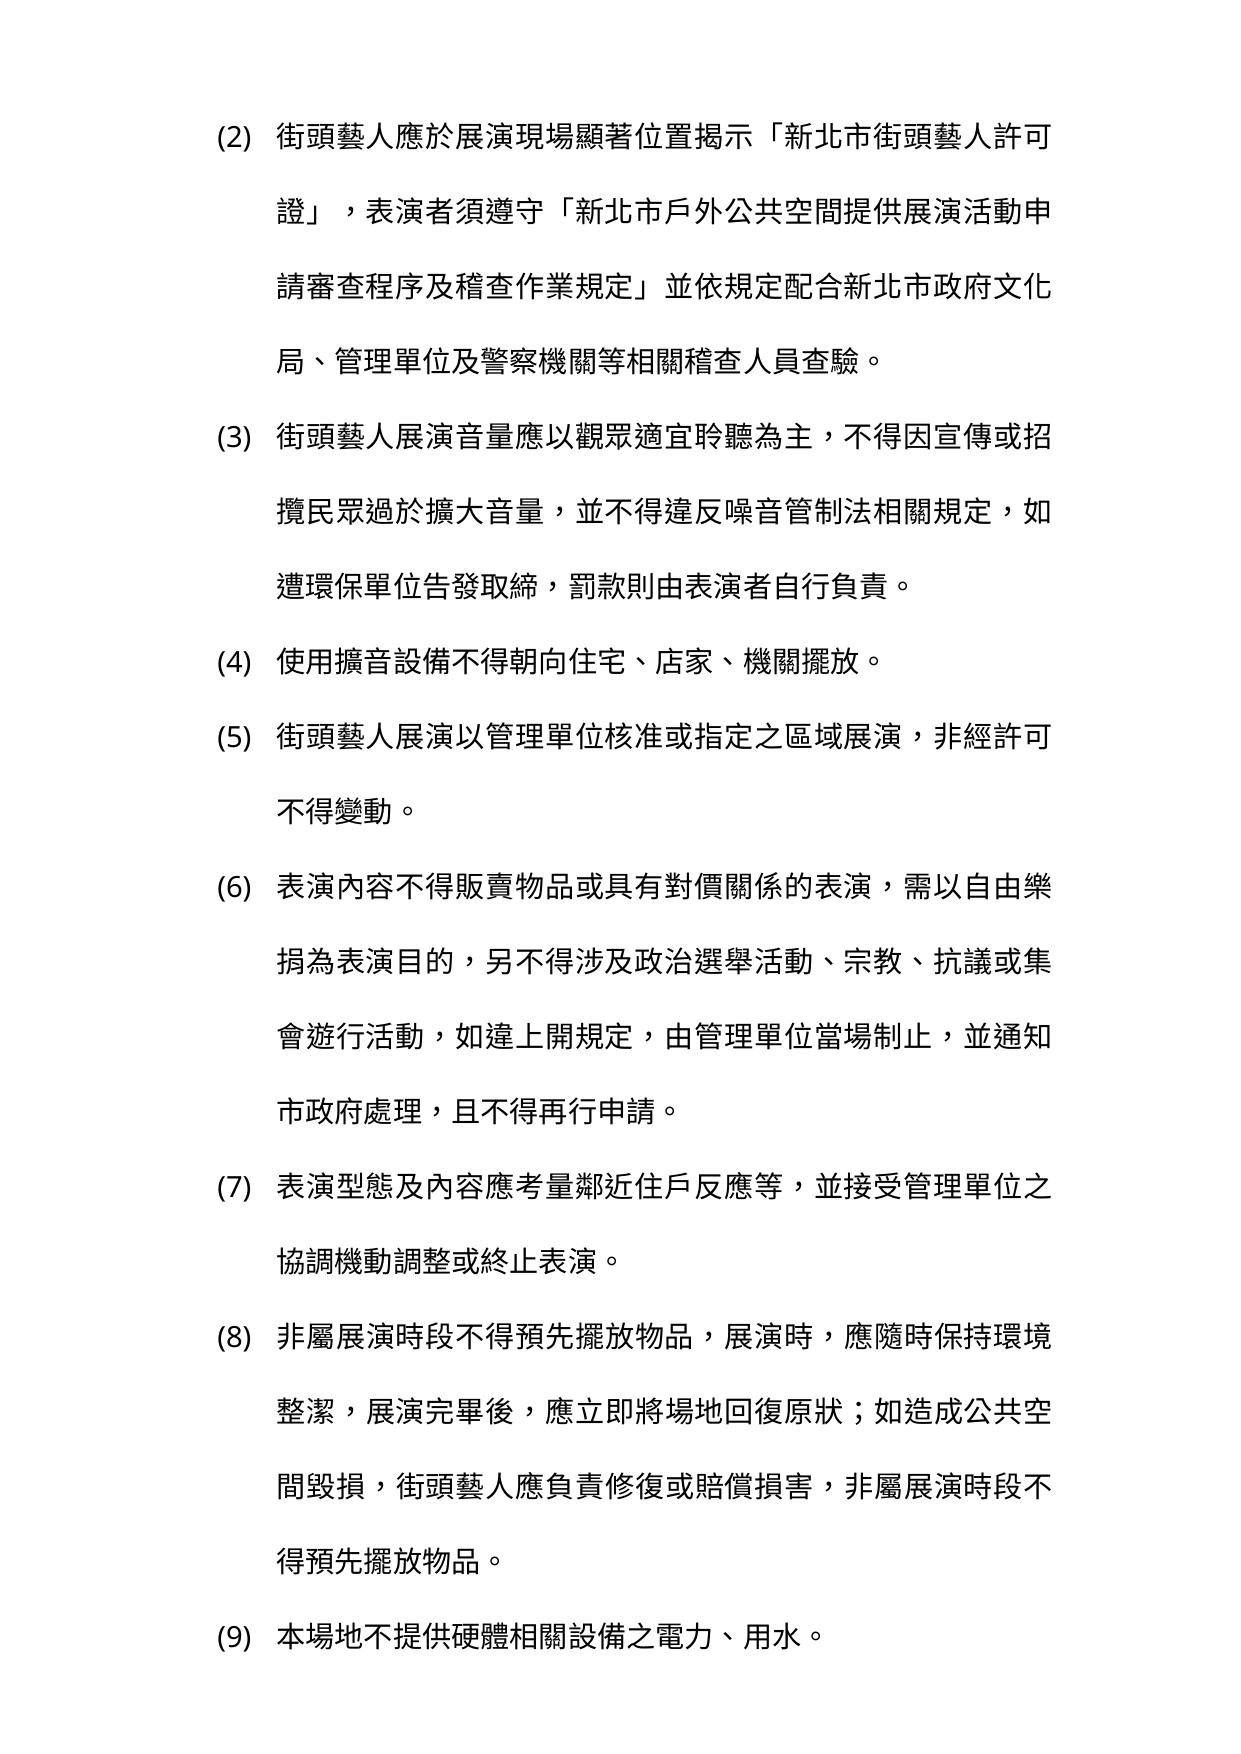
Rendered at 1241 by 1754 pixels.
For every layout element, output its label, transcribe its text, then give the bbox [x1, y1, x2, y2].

list 本場地不提供硬體相關設備之電力、用水。 [217, 1597, 1053, 1672]
list 使用擴音設備不得朝向住宅、店家、機關擺放。 [217, 622, 1053, 697]
list 非屬展演時段不得預先擺放物品，展演時，應隨時保持環境整潔，展演完畢後，應立即將場地回復原狀；如造成公共空間毀損，街頭藝人應負責修復或賠償損害，非屬展演時段不得預先擺放物品。 [217, 1297, 1053, 1597]
list 街頭藝人展演以管理單位核准或指定之區域展演，非經許可不得變動。 [217, 697, 1053, 847]
list 表演型態及內容應考量鄰近住戶反應等，並接受管理單位之協調機動調整或終止表演。 [217, 1147, 1053, 1297]
list 表演內容不得販賣物品或具有對價關係的表演，需以自由樂捐為表演目的，另不得涉及政治選舉活動、宗教、抗議或集會遊行活動，如違上開規定，由管理單位當場制止，並通知市政府處理，且不得再行申請。 [217, 847, 1053, 1147]
list 街頭藝人應於展演現場顯著位置揭示「新北市街頭藝人許可證」，表演者須遵守「新北市戶外公共空間提供展演活動申請審查程序及稽查作業規定」並依規定配合新北市政府文化局、管理單位及警察機關等相關稽查人員查驗。 [217, 97, 1053, 397]
list 街頭藝人展演音量應以觀眾適宜聆聽為主，不得因宣傳或招攬民眾過於擴大音量，並不得違反噪音管制法相關規定，如遭環保單位告發取締，罰款則由表演者自行負責。 [217, 397, 1053, 622]
